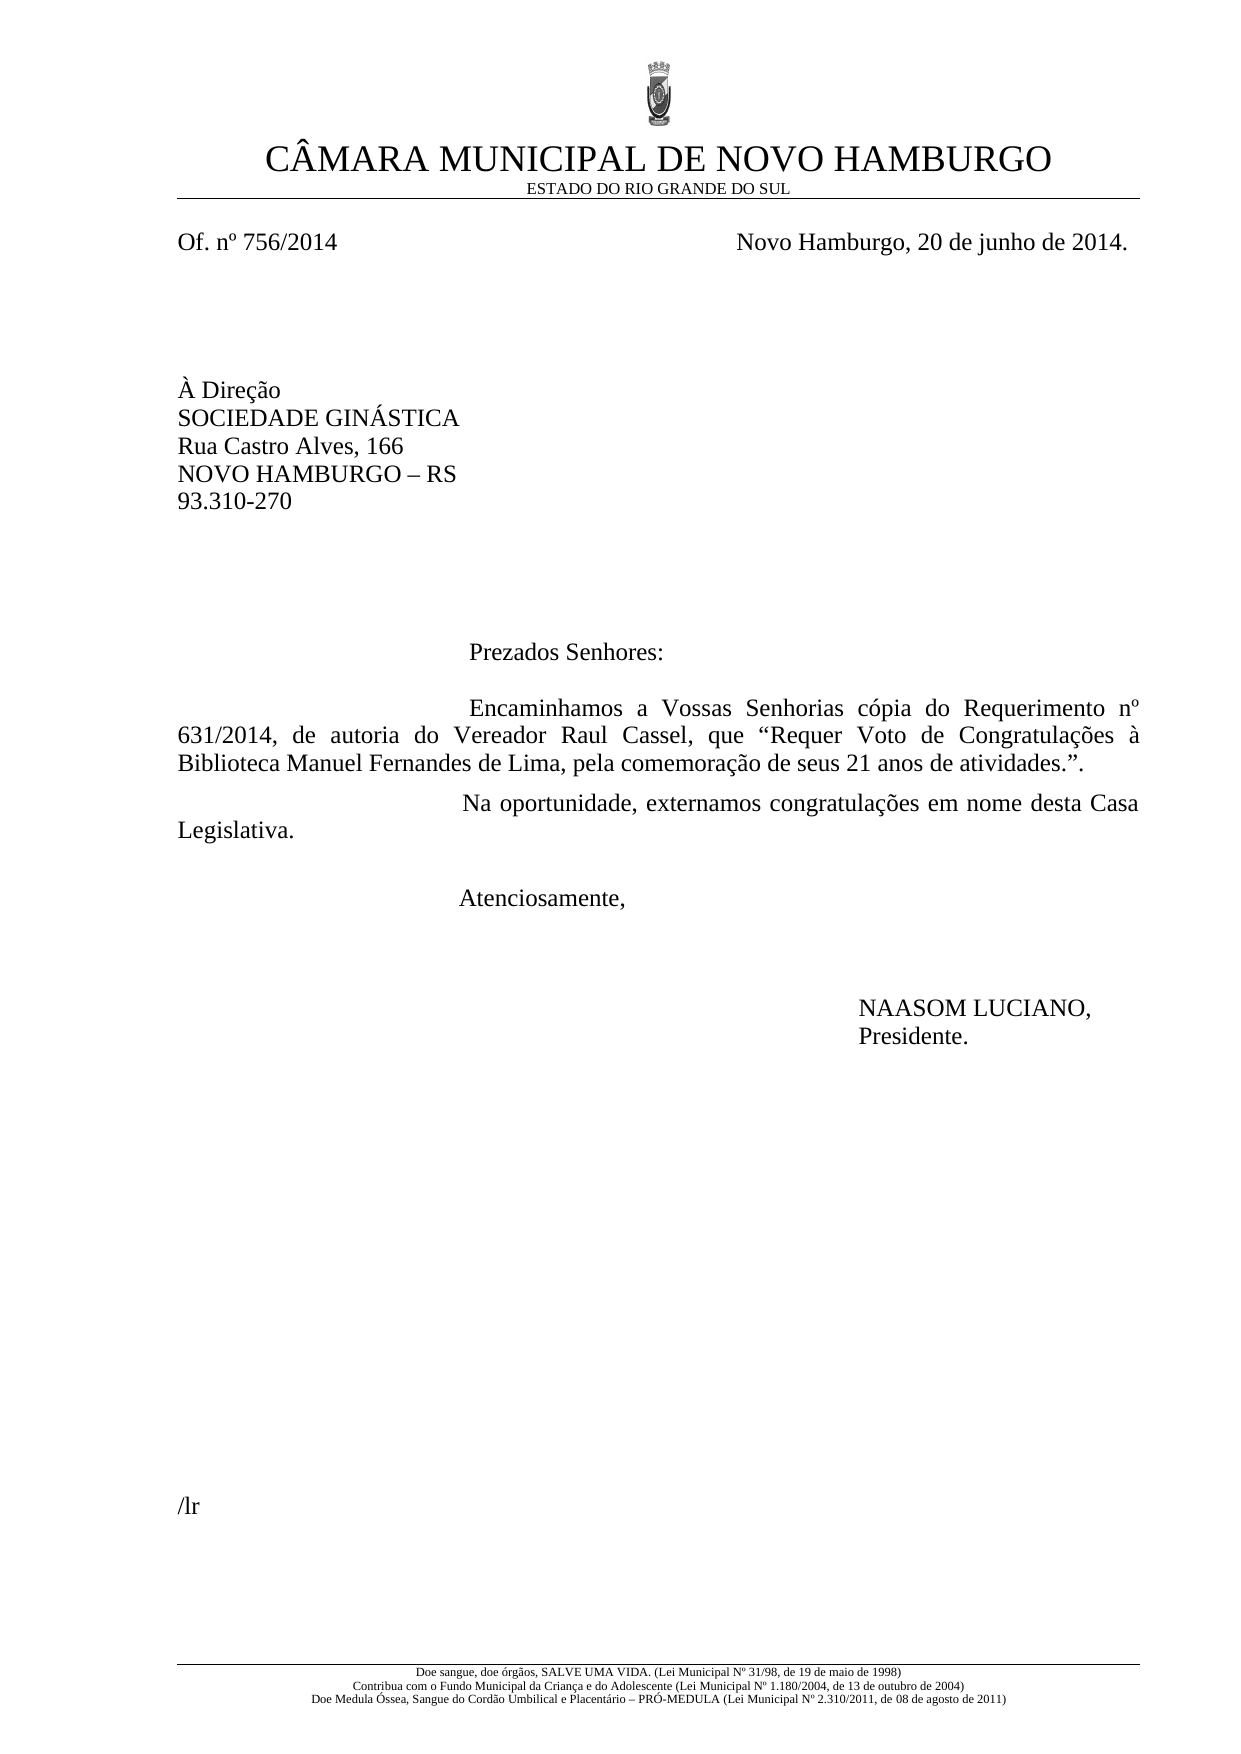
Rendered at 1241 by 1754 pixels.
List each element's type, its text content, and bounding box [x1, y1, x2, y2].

text Rua Castro Alves, 166 [177, 432, 1140, 460]
text Of. nº 756/2014 Novo Hamburgo, 20 de junho de 2014. [177, 228, 1140, 256]
text À Direção [177, 377, 1140, 404]
text Prezados Senhores: [177, 638, 1140, 666]
text NAASOM LUCIANO, [858, 994, 1140, 1022]
text /lr [177, 1492, 1140, 1520]
text 93.310-270 [177, 487, 1140, 515]
text Presidente. [858, 1022, 1140, 1050]
text Encaminhamos a Vossas Senhorias cópia do Requerimento nº 631/2014, de autoria do Vereador Raul Cassel, que “Requer Voto de Congratulações à Biblioteca Manuel Fernandes de Lima, pela comemoração de seus 21 anos de atividades.”. [177, 694, 1140, 777]
text SOCIEDADE GINÁSTICA [177, 404, 1140, 432]
text Na oportunidade, externamos congratulações em nome desta Casa Legislativa. [177, 789, 1140, 844]
text Atenciosamente, [177, 884, 1140, 911]
text NOVO HAMBURGO – RS [177, 460, 1140, 487]
